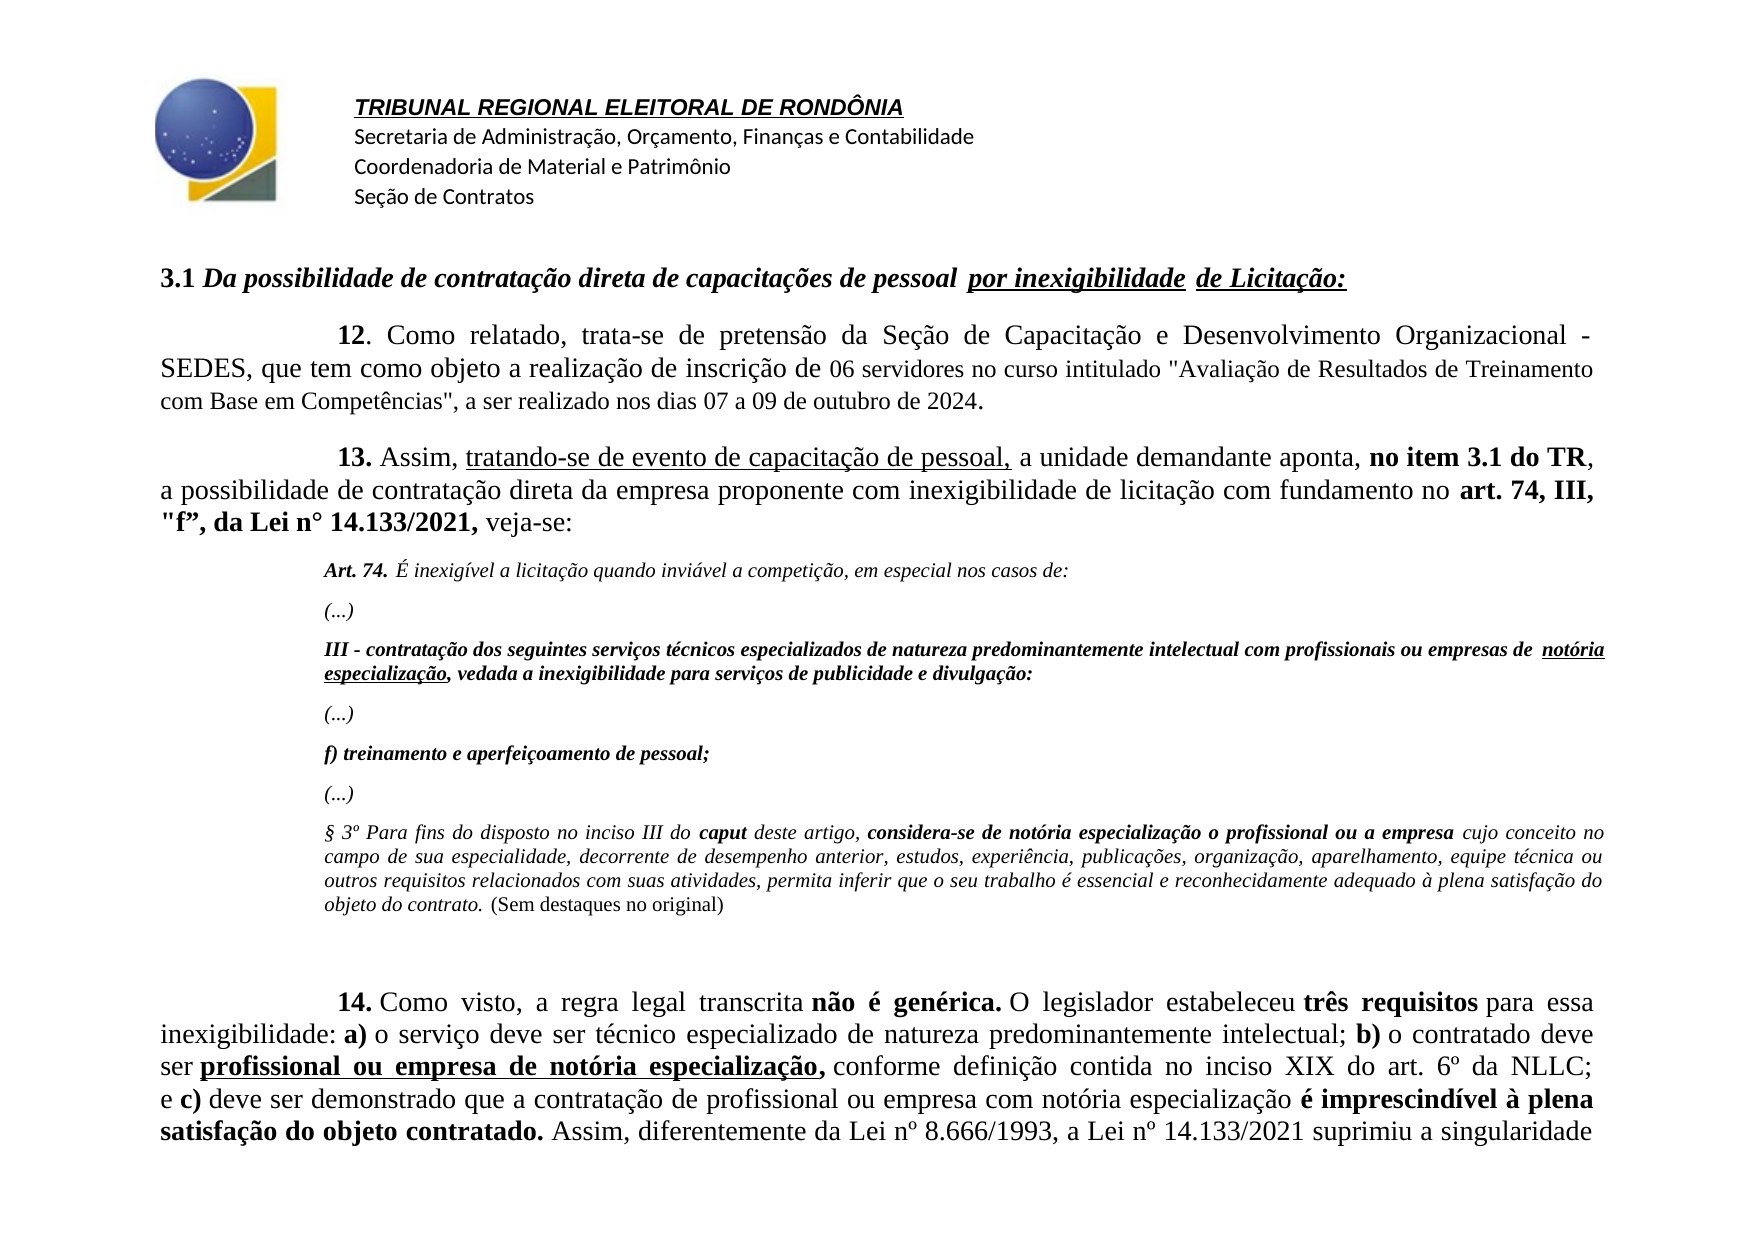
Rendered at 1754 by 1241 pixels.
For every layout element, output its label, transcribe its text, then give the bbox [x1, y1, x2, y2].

text (...) [324, 780, 1606, 804]
text f) treinamento e aperfeiçoamento de pessoal; [324, 741, 1606, 765]
text § 3º Para fins do disposto no inciso III do caput deste artigo, considera-se de notória especialização o profissional ou a empresa cujo conceito no campo de sua especialidade, decorrente de desempenho anterior, estudos, experiência, publicações, organização, aparelhamento, equipe técnica ou outros requisitos relacionados com suas atividades, permita inferir que o seu trabalho é essencial e reconhecidamente adequado à plena satisfação do objeto do contrato. (Sem destaques no original) [324, 820, 1606, 916]
text 13. Assim, tratando-se de evento de capacitação de pessoal, a unidade demandante aponta, no item 3.1 do TR, a possibilidade de contratação direta da empresa proponente com inexigibilidade de licitação com fundamento no art. 74, III, "f”, da Lei n° 14.133/2021, veja-se: [160, 440, 1594, 538]
text 12. Como relatado, trata-se de pretensão da Seção de Capacitação e Desenvolvimento Organizacional - SEDES, que tem como objeto a realização de inscrição de 06 servidores no curso intitulado "Avaliação de Resultados de Treinamento com Base em Competências", a ser realizado nos dias 07 a 09 de outubro de 2024. [160, 318, 1594, 415]
text (...) [324, 701, 1606, 725]
text 3.1 Da possibilidade de contratação direta de capacitações de pessoal por inexigibilidade de Licitação: [160, 261, 1594, 293]
text 14. Como visto, a regra legal transcrita não é genérica. O legislador estabeleceu três requisitos para essa inexigibilidade: a) o serviço deve ser técnico especializado de natureza predominantemente intelectual; b) o contratado deve ser profissional ou empresa de notória especialização, conforme definição contida no inciso XIX do art. 6º da NLLC; e c) deve ser demonstrado que a contratação de profissional ou empresa com notória especialização é imprescindível à plena satisfação do objeto contratado. Assim, diferentemente da Lei nº 8.666/1993, a Lei nº 14.133/2021 suprimiu a singularidade [160, 985, 1594, 1147]
text Art. 74. É inexigível a licitação quando inviável a competição, em especial nos casos de: [324, 558, 1606, 582]
text (...) [324, 598, 1606, 622]
text III - contratação dos seguintes serviços técnicos especializados de natureza predominantemente intelectual com profissionais ou empresas de notória especialização, vedada a inexigibilidade para serviços de publicidade e divulgação: [324, 637, 1606, 685]
